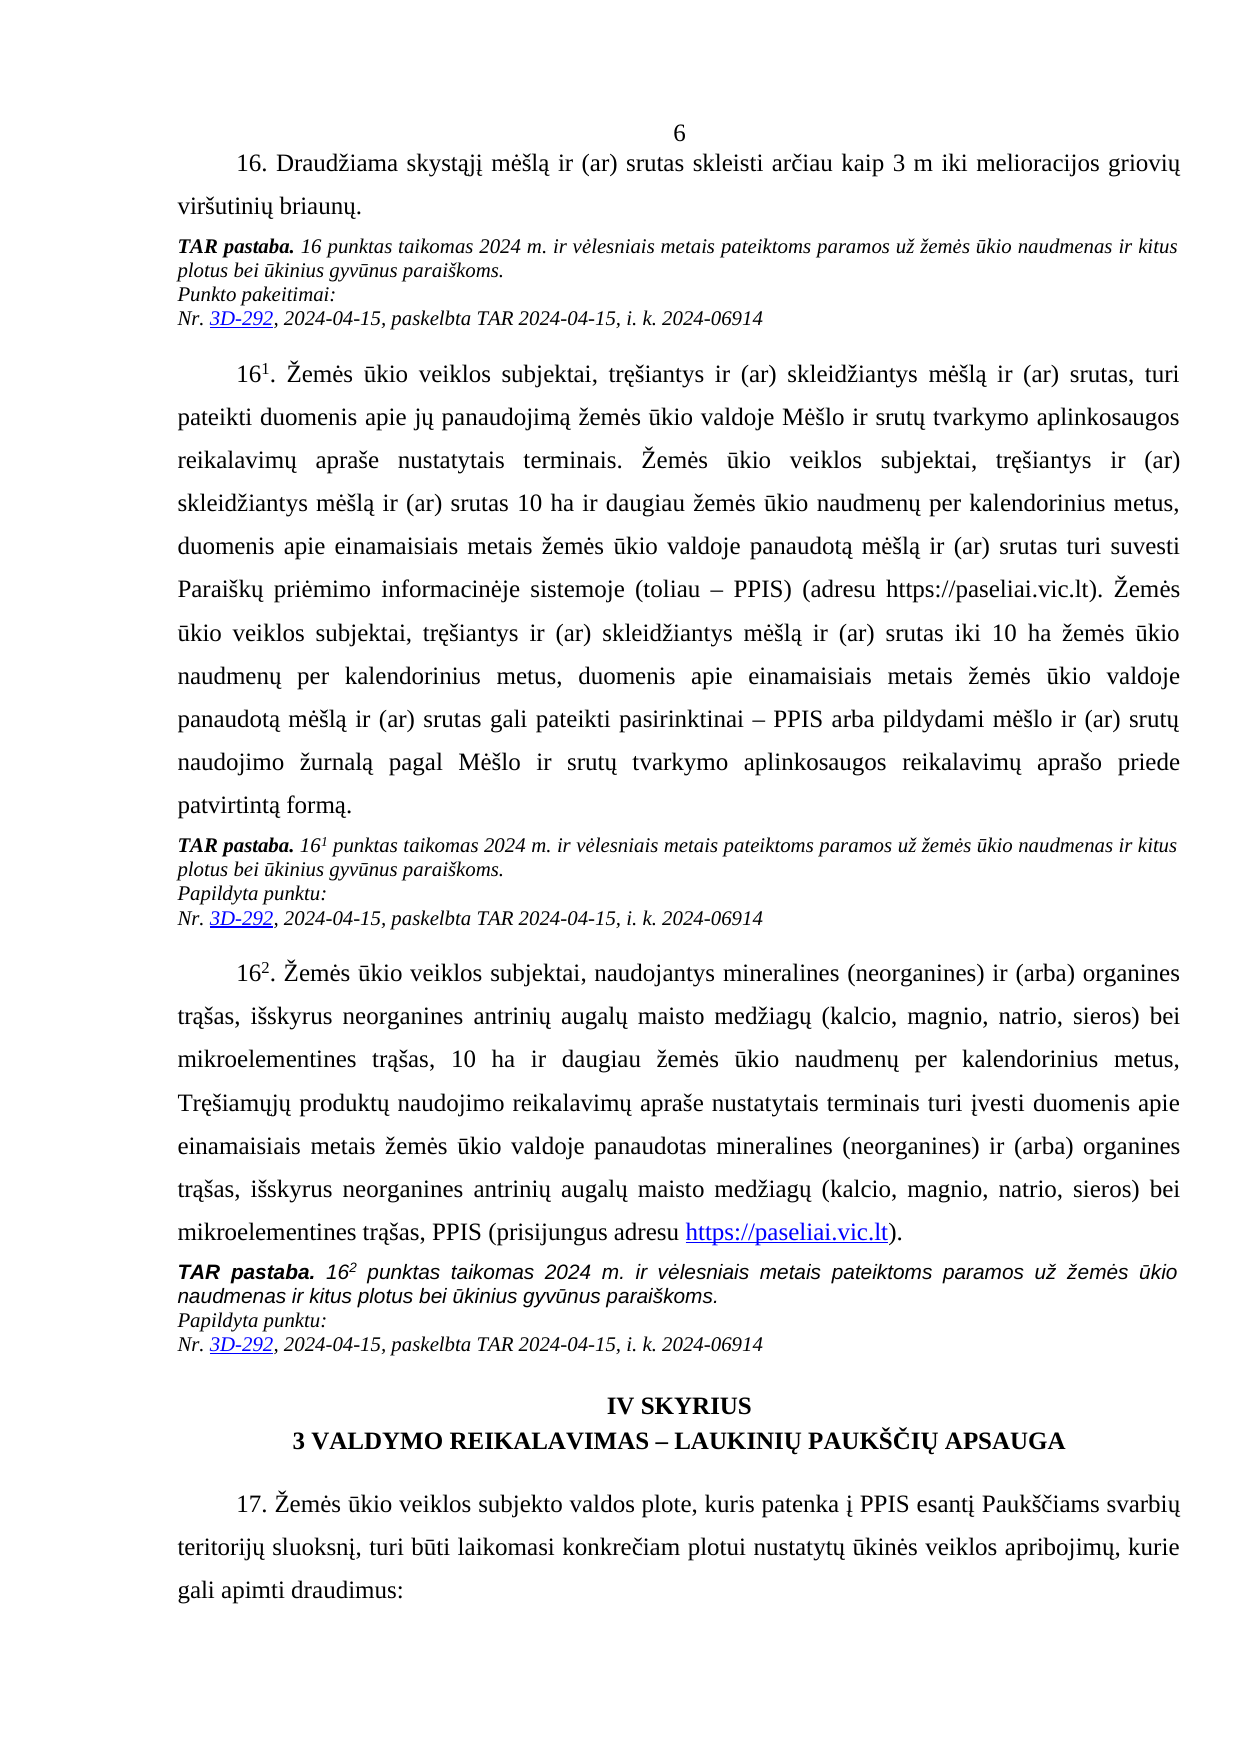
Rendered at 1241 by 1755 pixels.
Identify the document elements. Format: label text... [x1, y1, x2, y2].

text Nr. 3D-292, 2024-04-15, paskelbta TAR 2024-04-15, i. k. 2024-06914 [177, 306, 1181, 330]
text 162. Žemės ūkio veiklos subjektai, naudojantys mineralines (neorganines) ir (arba) organines trąšas, išskyrus neorganines antrinių augalų maisto medžiagų (kalcio, magnio, natrio, sieros) bei mikroelementines trąšas, 10 ha ir daugiau žemės ūkio naudmenų per kalendorinius metus, Tręšiamųjų produktų naudojimo reikalavimų apraše nustatytais terminais turi įvesti duomenis apie einamaisiais metais žemės ūkio valdoje panaudotas mineralines (neorganines) ir (arba) organines trąšas, išskyrus neorganines antrinių augalų maisto medžiagų (kalcio, magnio, natrio, sieros) bei mikroelementines trąšas, PPIS (prisijungus adresu https://paseliai.vic.lt). [177, 958, 1181, 1246]
text Papildyta punktu: [177, 1308, 1181, 1332]
text TAR pastaba. 162 punktas taikomas 2024 m. ir vėlesniais metais pateiktoms paramos už žemės ūkio naudmenas ir kitus plotus bei ūkinius gyvūnus paraiškoms. [177, 1260, 1181, 1308]
text 3 vALDYMO REIKALAVIMAS – LAUKINIŲ PAUKŠČIŲ APSAUGA [177, 1420, 1181, 1454]
text 17. Žemės ūkio veiklos subjekto valdos plote, kuris patenka į PPIS esantį Paukščiams svarbių teritorijų sluoksnį, turi būti laikomasi konkrečiam plotui nustatytų ūkinės veiklos apribojimų, kurie gali apimti draudimus: [177, 1489, 1181, 1604]
text Nr. 3D-292, 2024-04-15, paskelbta TAR 2024-04-15, i. k. 2024-06914 [177, 905, 1181, 929]
text 16. Draudžiama skystąjį mėšlą ir (ar) srutas skleisti arčiau kaip 3 m iki melioracijos griovių viršutinių briaunų. [177, 148, 1181, 219]
text Nr. 3D-292, 2024-04-15, paskelbta TAR 2024-04-15, i. k. 2024-06914 [177, 1332, 1181, 1356]
text IV sKYRIUS [177, 1385, 1181, 1420]
text Punkto pakeitimai: [177, 282, 1181, 306]
text 161. Žemės ūkio veiklos subjektai, tręšiantys ir (ar) skleidžiantys mėšlą ir (ar) srutas, turi pateikti duomenis apie jų panaudojimą žemės ūkio valdoje Mėšlo ir srutų tvarkymo aplinkosaugos reikalavimų apraše nustatytais terminais. Žemės ūkio veiklos subjektai, tręšiantys ir (ar) skleidžiantys mėšlą ir (ar) srutas 10 ha ir daugiau žemės ūkio naudmenų per kalendorinius metus, duomenis apie einamaisiais metais žemės ūkio valdoje panaudotą mėšlą ir (ar) srutas turi suvesti Paraiškų priėmimo informacinėje sistemoje (toliau – PPIS) (adresu https://paseliai.vic.lt). Žemės ūkio veiklos subjektai, tręšiantys ir (ar) skleidžiantys mėšlą ir (ar) srutas iki 10 ha žemės ūkio naudmenų per kalendorinius metus, duomenis apie einamaisiais metais žemės ūkio valdoje panaudotą mėšlą ir (ar) srutas gali pateikti pasirinktinai – PPIS arba pildydami mėšlo ir (ar) srutų naudojimo žurnalą pagal Mėšlo ir srutų tvarkymo aplinkosaugos reikalavimų aprašo priede patvirtintą formą. [177, 359, 1181, 819]
text TAR pastaba. 16 punktas taikomas 2024 m. ir vėlesniais metais pateiktoms paramos už žemės ūkio naudmenas ir kitus plotus bei ūkinius gyvūnus paraiškoms. [177, 234, 1181, 282]
text Papildyta punktu: [177, 881, 1181, 905]
text TAR pastaba. 161 punktas taikomas 2024 m. ir vėlesniais metais pateiktoms paramos už žemės ūkio naudmenas ir kitus plotus bei ūkinius gyvūnus paraiškoms. [177, 833, 1181, 881]
